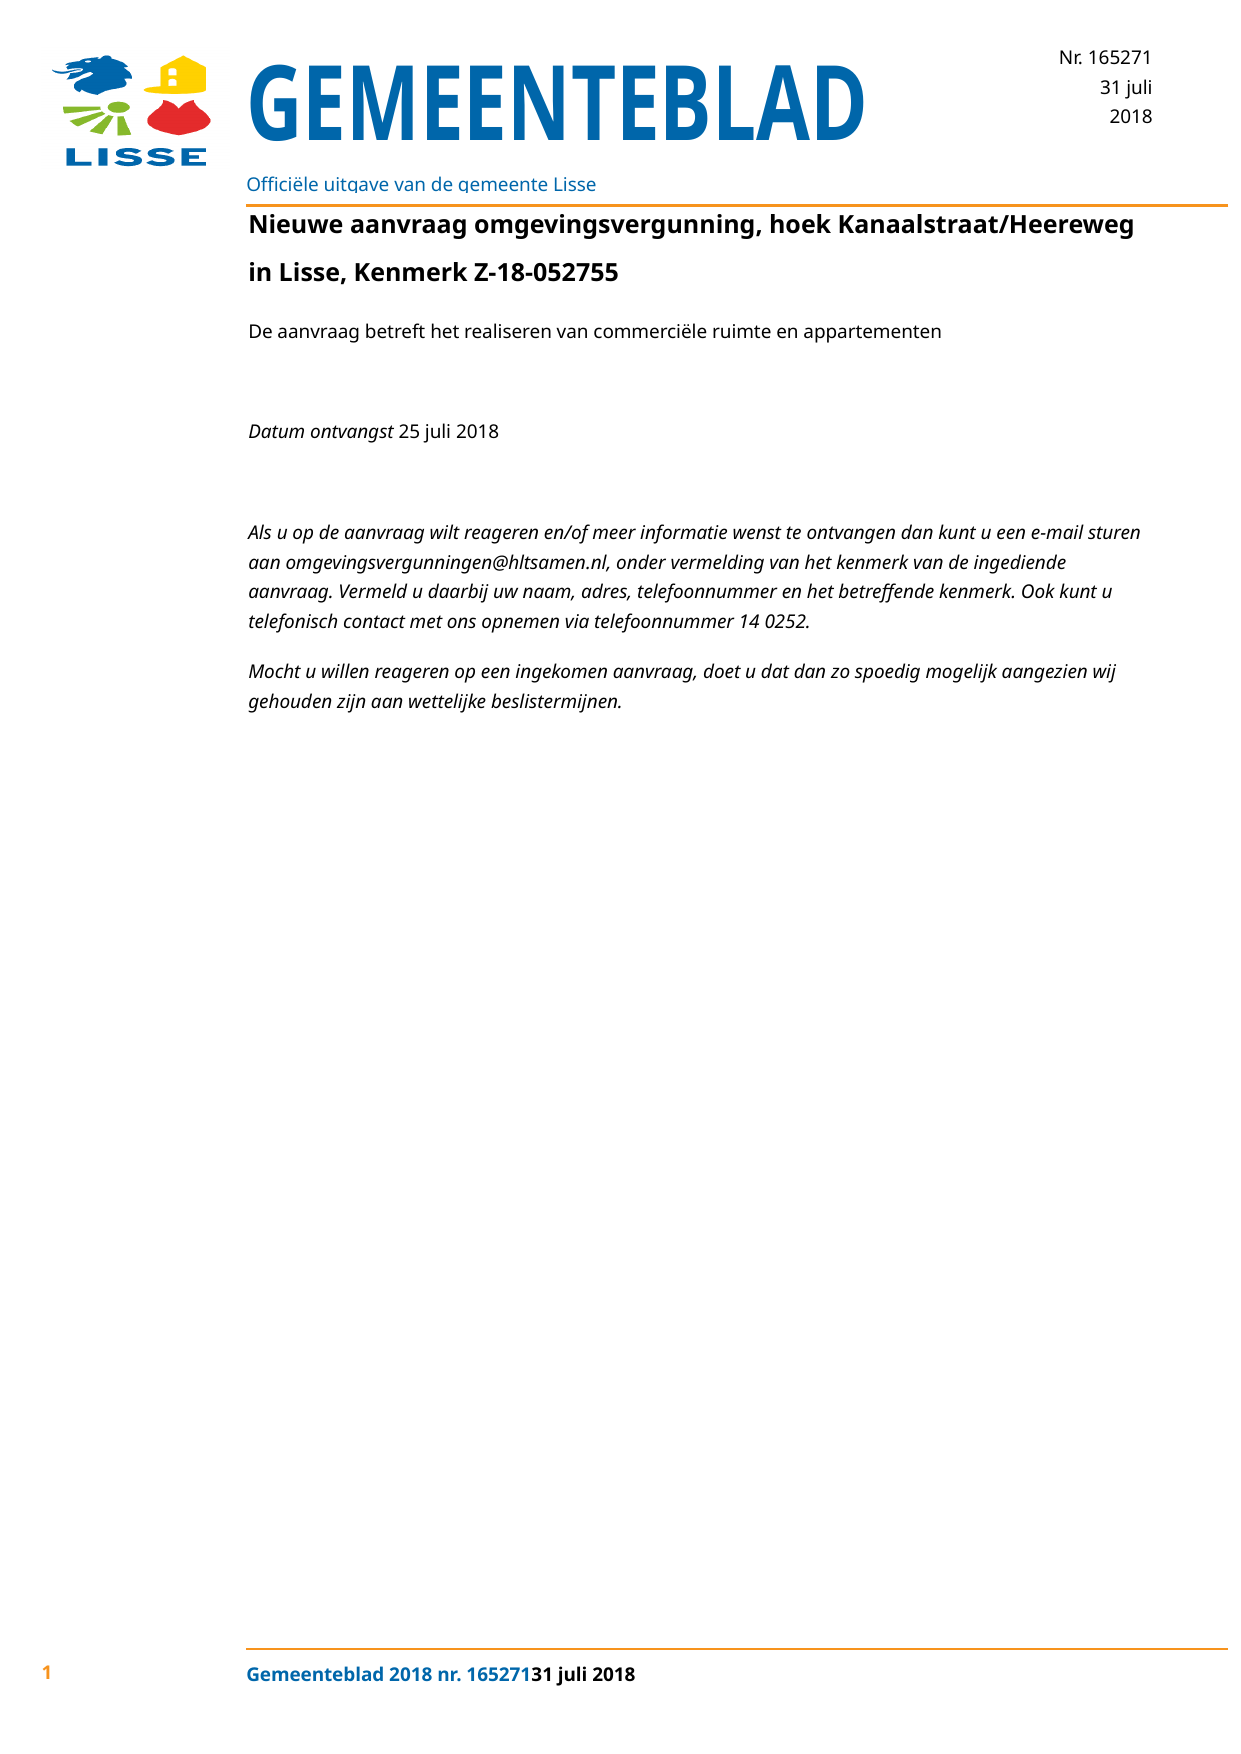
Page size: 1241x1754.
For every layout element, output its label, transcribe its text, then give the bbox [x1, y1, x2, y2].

text Als u op de aanvraag wilt reageren en/of meer informatie wenst te ontvangen dan kunt u een e-mail sturen aan omgevingsvergunningen@hltsamen.nl, onder vermelding van het kenmerk van de ingediende aanvraag. Vermeld u daarbij uw naam, adres, telefoonnummer en het betreffende kenmerk. Ook kunt u telefonisch contact met ons opnemen via telefoonnummer 14 0252. [248, 519, 1152, 634]
text Mocht u willen reageren op een ingekomen aanvraag, doet u dat dan zo spoedig mogelijk aangezien wij gehouden zijn aan wettelijke beslistermijnen. [248, 659, 1152, 714]
text De aanvraag betreft het realiseren van commerciële ruimte en appartementen [248, 318, 1152, 344]
text Datum ontvangst 25 juli 2018 [248, 419, 1152, 444]
text Nieuwe aanvraag omgevingsvergunning, hoek Kanaalstraat/Heereweg in Lisse, Kenmerk Z-18-052755 [248, 207, 1152, 288]
picture [41, 47, 231, 172]
